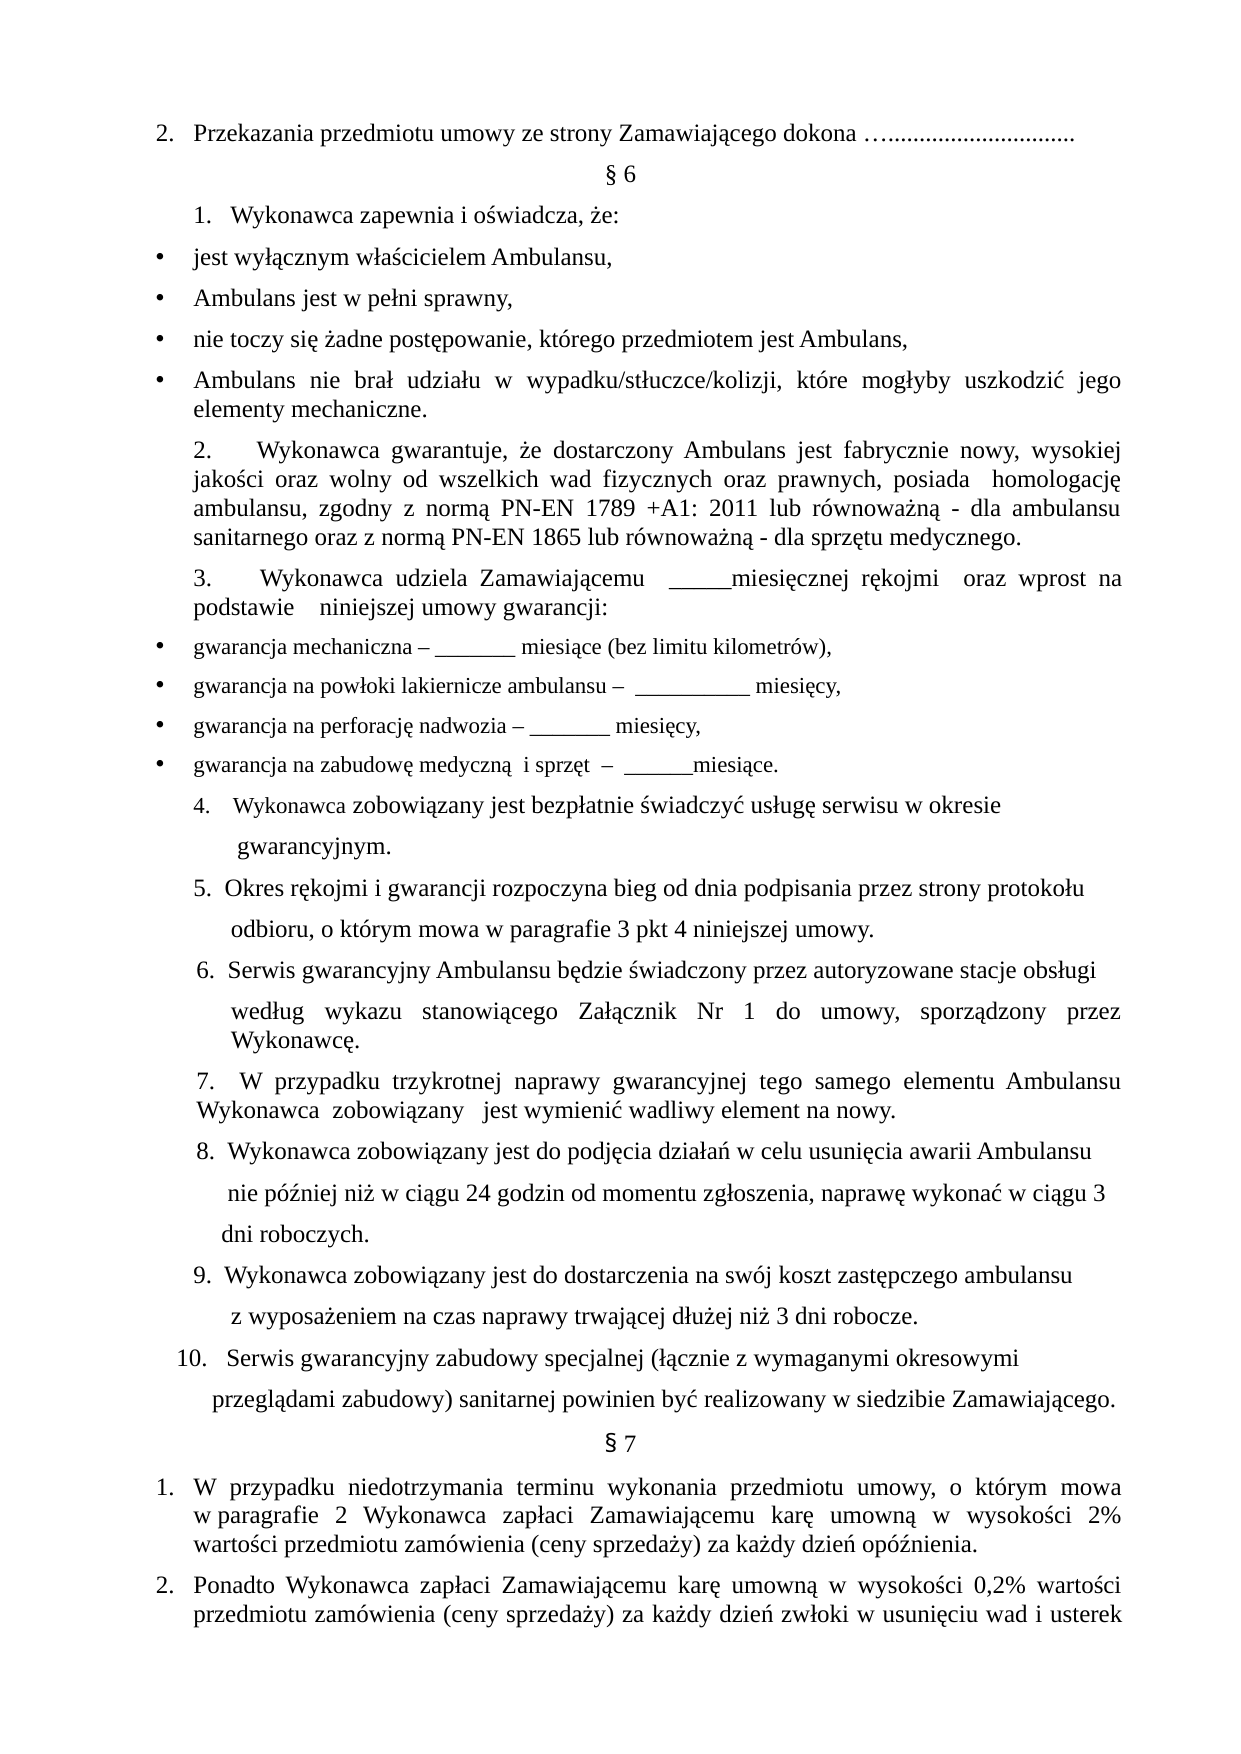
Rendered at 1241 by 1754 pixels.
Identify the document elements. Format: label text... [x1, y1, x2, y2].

list gwarancja na perforację nadwozia – _______ miesięcy, [156, 712, 1122, 738]
list Przekazania przedmiotu umowy ze strony Zamawiającego dokona ….............................. [156, 118, 1122, 147]
list 4. Wykonawca zobowiązany jest bezpłatnie świadczyć usługę serwisu w okresie [156, 790, 1122, 819]
text § 6 [118, 159, 1122, 188]
list 3. Wykonawca udziela Zamawiającemu _____miesięcznej rękojmi oraz wprost na podstawie niniejszej umowy gwarancji: [156, 563, 1122, 621]
list gwarancyjnym. [193, 831, 1122, 860]
list 7. W przypadku trzykrotnej naprawy gwarancyjnej tego samego elementu Ambulansu Wykonawca zobowiązany jest wymienić wadliwy element na nowy. [159, 1066, 1122, 1124]
list według wykazu stanowiącego Załącznik Nr 1 do umowy, sporządzony przez Wykonawcę. [193, 996, 1122, 1054]
list gwarancja mechaniczna – _______ miesiące (bez limitu kilometrów), [156, 633, 1122, 660]
list jest wyłącznym właścicielem Ambulansu, [156, 242, 1122, 271]
list przeglądami zabudowy) sanitarnej powinien być realizowany w siedzibie Zamawiającego. [160, 1384, 1122, 1413]
list Ambulans jest w pełni sprawny, [156, 283, 1122, 312]
list nie toczy się żadne postępowanie, którego przedmiotem jest Ambulans, [156, 324, 1122, 353]
list gwarancja na powłoki lakiernicze ambulansu – __________ miesięcy, [156, 672, 1122, 699]
list Ambulans nie brał udziału w wypadku/stłuczce/kolizji, które mogłyby uszkodzić jego elementy mechaniczne. [156, 366, 1122, 423]
list z wyposażeniem na czas naprawy trwającej dłużej niż 3 dni robocze. [156, 1301, 1122, 1330]
list 10. Serwis gwarancyjny zabudowy specjalnej (łącznie z wymaganymi okresowymi [143, 1343, 1122, 1371]
list W przypadku niedotrzymania terminu wykonania przedmiotu umowy, o którym mowa w paragrafie 2 Wykonawca zapłaci Zamawiającemu karę umowną w wysokości 2% wartości przedmiotu zamówienia (ceny sprzedaży) za każdy dzień opóźnienia. [156, 1472, 1122, 1558]
list odbioru, o którym mowa w paragrafie 3 pkt 4 niniejszej umowy. [193, 914, 1122, 943]
text § 7 [118, 1425, 1122, 1459]
list 6. Serwis gwarancyjny Ambulansu będzie świadczony przez autoryzowane stacje obsługi [159, 955, 1122, 984]
list dni roboczych. [159, 1219, 1122, 1248]
list 1. Wykonawca zapewnia i oświadcza, że: [156, 201, 1122, 229]
list 9. Wykonawca zobowiązany jest do dostarczenia na swój koszt zastępczego ambulansu [156, 1260, 1122, 1289]
list 2. Wykonawca gwarantuje, że dostarczony Ambulans jest fabrycznie nowy, wysokiej jakości oraz wolny od wszelkich wad fizycznych oraz prawnych, posiada homologację ambulansu, zgodny z normą PN-EN 1789 +A1: 2011 lub równoważną - dla ambulansu sanitarnego oraz z normą PN-EN 1865 lub równoważną - dla sprzętu medycznego. [156, 436, 1122, 551]
list gwarancja na zabudowę medyczną i sprzęt – ______miesiące. [156, 751, 1122, 778]
list 8. Wykonawca zobowiązany jest do podjęcia działań w celu usunięcia awarii Ambulansu [159, 1136, 1122, 1165]
list 5. Okres rękojmi i gwarancji rozpoczyna bieg od dnia podpisania przez strony protokołu [156, 873, 1122, 901]
list nie później niż w ciągu 24 godzin od momentu zgłoszenia, naprawę wykonać w ciągu 3 [159, 1178, 1122, 1206]
list Ponadto Wykonawca zapłaci Zamawiającemu karę umowną w wysokości 0,2% wartości przedmiotu zamówienia (ceny sprzedaży) za każdy dzień zwłoki w usunięciu wad i usterek [156, 1571, 1122, 1628]
